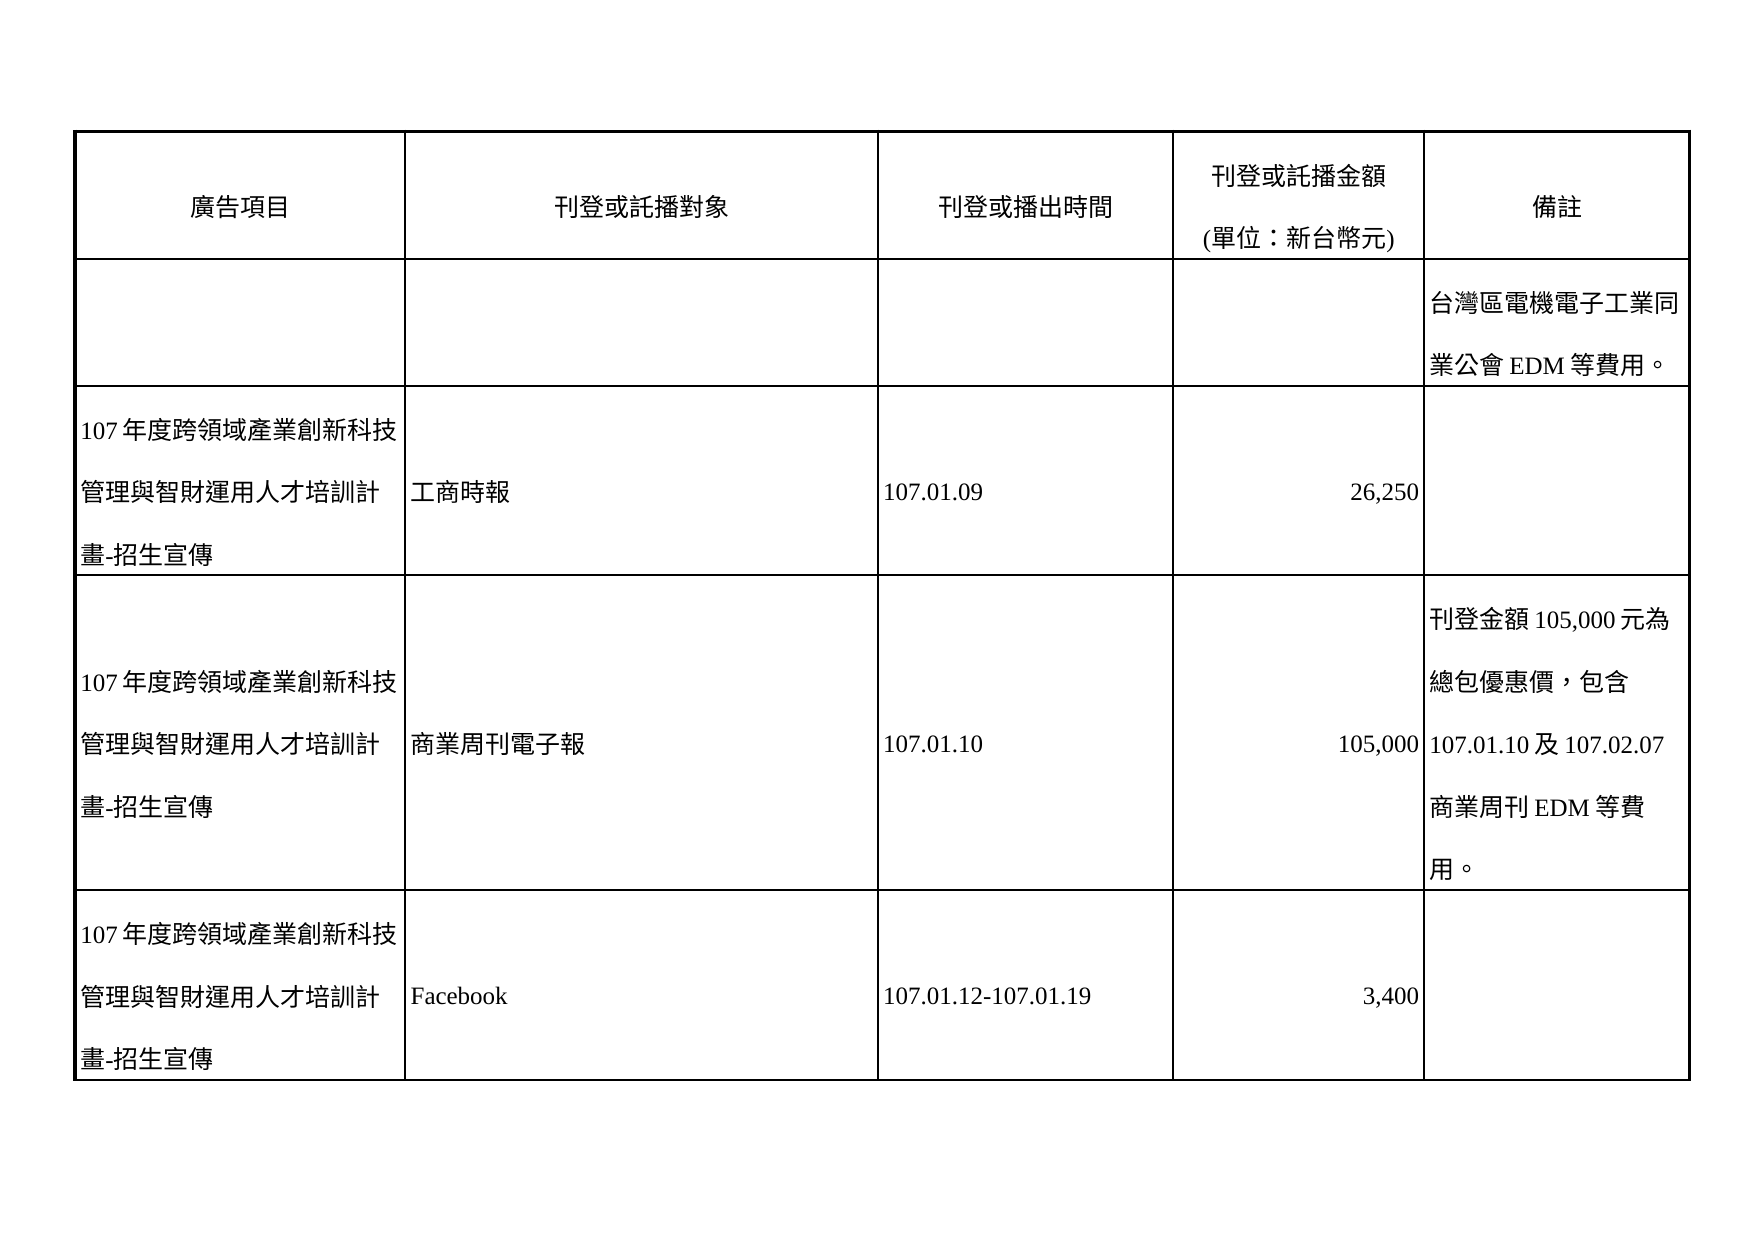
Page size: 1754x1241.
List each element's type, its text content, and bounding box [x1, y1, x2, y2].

table_cell 工商時報 [406, 387, 877, 574]
table_cell 商業周刊電子報 [406, 576, 877, 889]
table_cell 107.01.09 [879, 387, 1172, 574]
table_cell 刊登金額105,000元為總包優惠價，包含107.01.10及107.02.07商業周刊EDM等費用。 [1425, 576, 1688, 889]
table_header 刊登或託播金額 (單位：新台幣元) [1174, 133, 1423, 258]
table_header 刊登或託播對象 [406, 133, 877, 258]
table_header 備註 [1425, 133, 1688, 258]
table_cell [406, 260, 877, 385]
table_cell 107年度跨領域產業創新科技管理與智財運用人才培訓計畫-招生宣傳 [77, 387, 404, 574]
table_cell 107.01.10 [879, 576, 1172, 889]
table_cell 105,000 [1174, 576, 1423, 889]
table_cell [1174, 260, 1423, 385]
table_cell 107年度跨領域產業創新科技管理與智財運用人才培訓計畫-招生宣傳 [77, 576, 404, 889]
table_cell Facebook [406, 891, 877, 1078]
table_cell 107年度跨領域產業創新科技管理與智財運用人才培訓計畫-招生宣傳 [77, 891, 404, 1078]
table_cell 3,400 [1174, 891, 1423, 1078]
table_cell [1425, 891, 1688, 1078]
table_cell [879, 260, 1172, 385]
table_cell 26,250 [1174, 387, 1423, 574]
table_cell 台灣區電機電子工業同業公會EDM等費用。 [1425, 260, 1688, 385]
table_cell [77, 260, 404, 385]
table_header 刊登或播出時間 [879, 133, 1172, 258]
table_header 廣告項目 [77, 133, 404, 258]
table_cell [1425, 387, 1688, 574]
table_cell 107.01.12-107.01.19 [879, 891, 1172, 1078]
